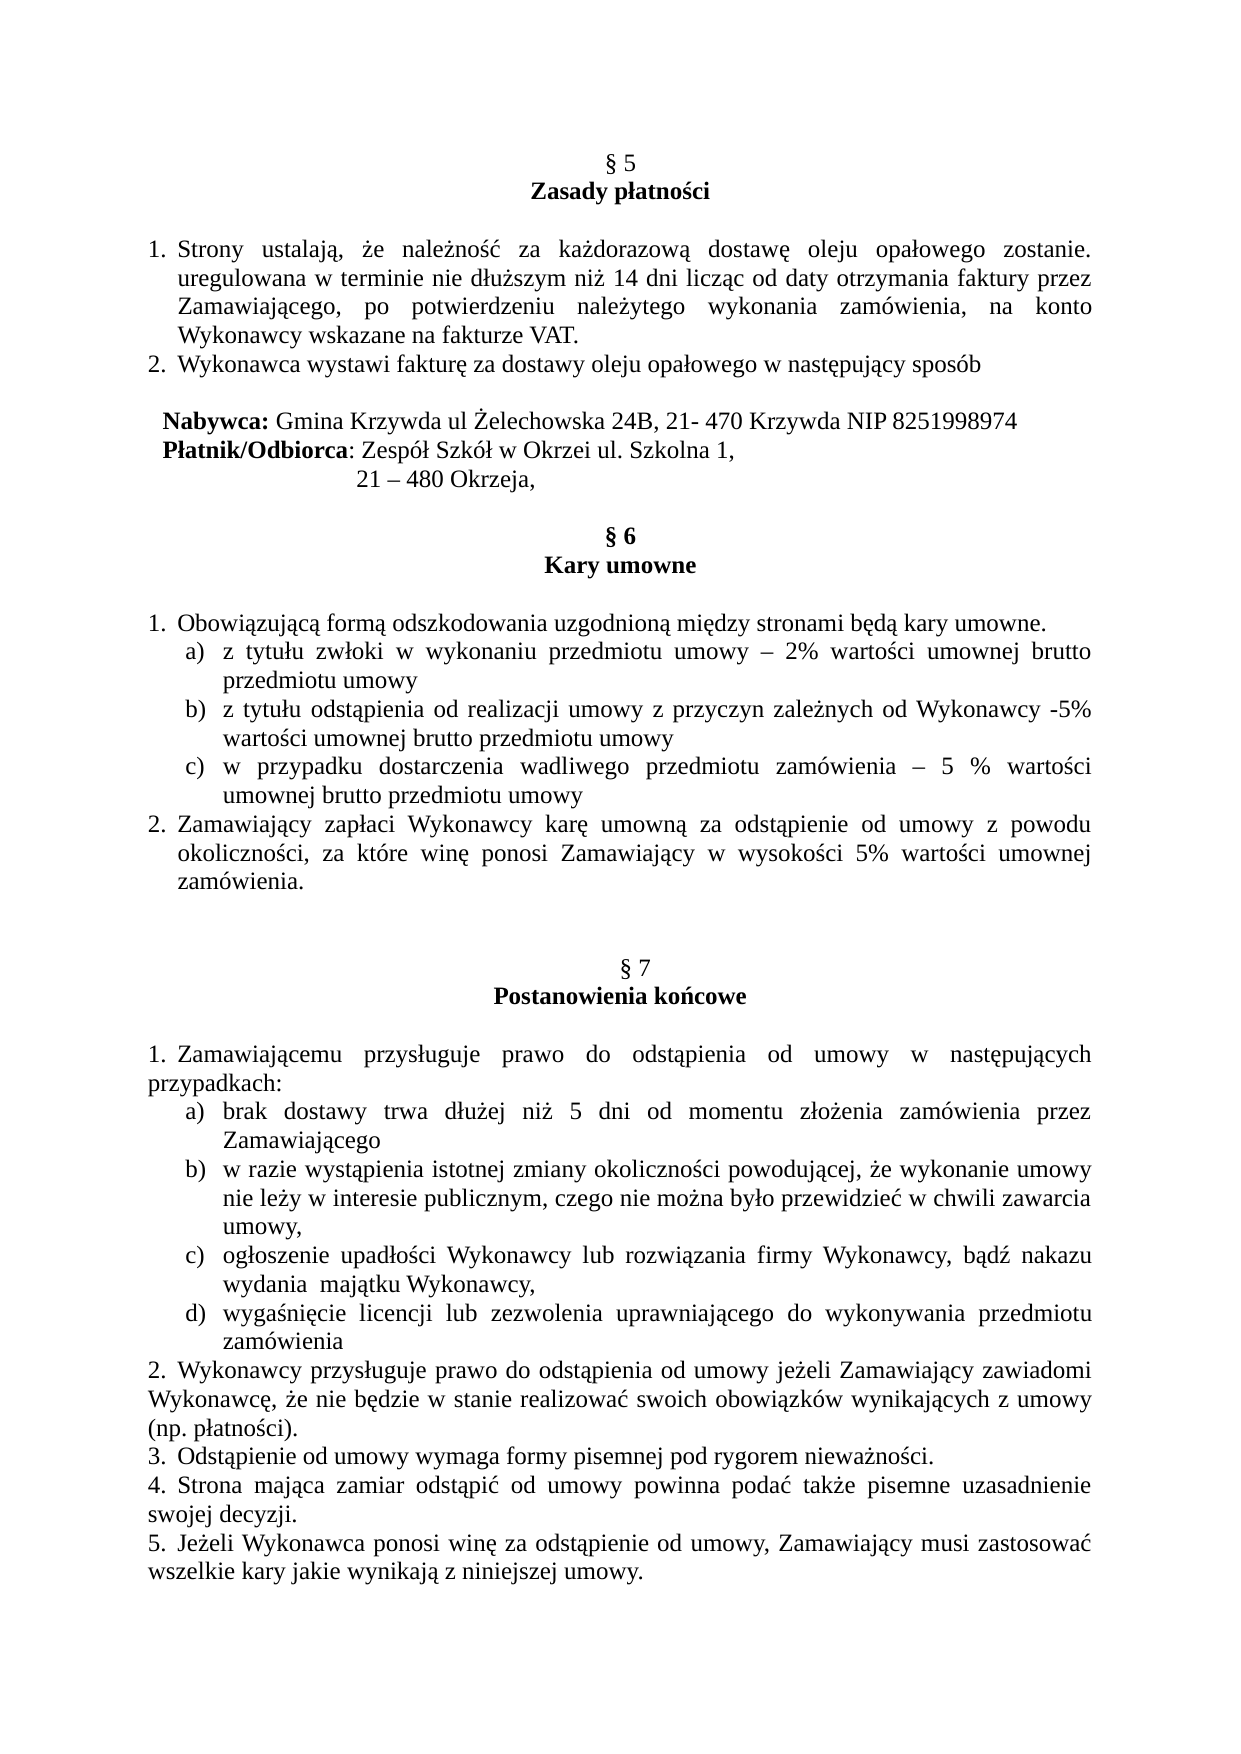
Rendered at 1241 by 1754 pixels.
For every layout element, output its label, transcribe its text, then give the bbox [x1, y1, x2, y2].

text 21 – 480 Okrzeja, [162, 464, 1093, 493]
text Postanowienia końcowe [148, 981, 1093, 1010]
list Strona mająca zamiar odstąpić od umowy powinna podać także pisemne uzasadnienie swojej decyzji. [148, 1470, 1093, 1528]
list z tytułu odstąpienia od realizacji umowy z przyczyn zależnych od Wykonawcy -5% wartości umownej brutto przedmiotu umowy [185, 694, 1093, 751]
text Zasady płatności [148, 176, 1093, 205]
text § 6 [148, 521, 1093, 550]
list Jeżeli Wykonawca ponosi winę za odstąpienie od umowy, Zamawiający musi zastosować wszelkie kary jakie wynikają z niniejszej umowy. [148, 1528, 1093, 1585]
list Wykonawca wystawi fakturę za dostawy oleju opałowego w następujący sposób [148, 349, 1093, 378]
text Kary umowne [148, 550, 1093, 579]
text § 7 [177, 953, 1093, 981]
list z tytułu zwłoki w wykonaniu przedmiotu umowy – 2% wartości umownej brutto przedmiotu umowy [185, 636, 1093, 694]
list w przypadku dostarczenia wadliwego przedmiotu zamówienia – 5 % wartości umownej brutto przedmiotu umowy [185, 751, 1093, 809]
list Strony ustalają, że należność za każdorazową dostawę oleju opałowego zostanie. uregulowana w terminie nie dłuższym niż 14 dni licząc od daty otrzymania faktury przez Zamawiającego, po potwierdzeniu należytego wykonania zamówienia, na konto Wykonawcy wskazane na fakturze VAT. [148, 234, 1093, 349]
list Zamawiającemu przysługuje prawo do odstąpienia od umowy w następujących przypadkach: [148, 1039, 1093, 1096]
text Nabywca: Gmina Krzywda ul Żelechowska 24B, 21- 470 Krzywda NIP 8251998974 [162, 406, 1093, 435]
text Płatnik/Odbiorca: Zespół Szkół w Okrzei ul. Szkolna 1, [162, 435, 1093, 464]
list Zamawiający zapłaci Wykonawcy karę umowną za odstąpienie od umowy z powodu okoliczności, za które winę ponosi Zamawiający w wysokości 5% wartości umownej zamówienia. [148, 809, 1093, 895]
text § 5 [148, 148, 1093, 176]
list brak dostawy trwa dłużej niż 5 dni od momentu złożenia zamówienia przez Zamawiającego [185, 1096, 1093, 1154]
list Obowiązującą formą odszkodowania uzgodnioną między stronami będą kary umowne. [148, 608, 1093, 636]
list ogłoszenie upadłości Wykonawcy lub rozwiązania firmy Wykonawcy, bądź nakazu wydania majątku Wykonawcy, [185, 1240, 1093, 1298]
list Odstąpienie od umowy wymaga formy pisemnej pod rygorem nieważności. [148, 1441, 1093, 1470]
list w razie wystąpienia istotnej zmiany okoliczności powodującej, że wykonanie umowy nie leży w interesie publicznym, czego nie można było przewidzieć w chwili zawarcia umowy, [185, 1154, 1093, 1240]
list wygaśnięcie licencji lub zezwolenia uprawniającego do wykonywania przedmiotu zamówienia [185, 1298, 1093, 1355]
list Wykonawcy przysługuje prawo do odstąpienia od umowy jeżeli Zamawiający zawiadomi Wykonawcę, że nie będzie w stanie realizować swoich obowiązków wynikających z umowy (np. płatności). [148, 1355, 1093, 1441]
